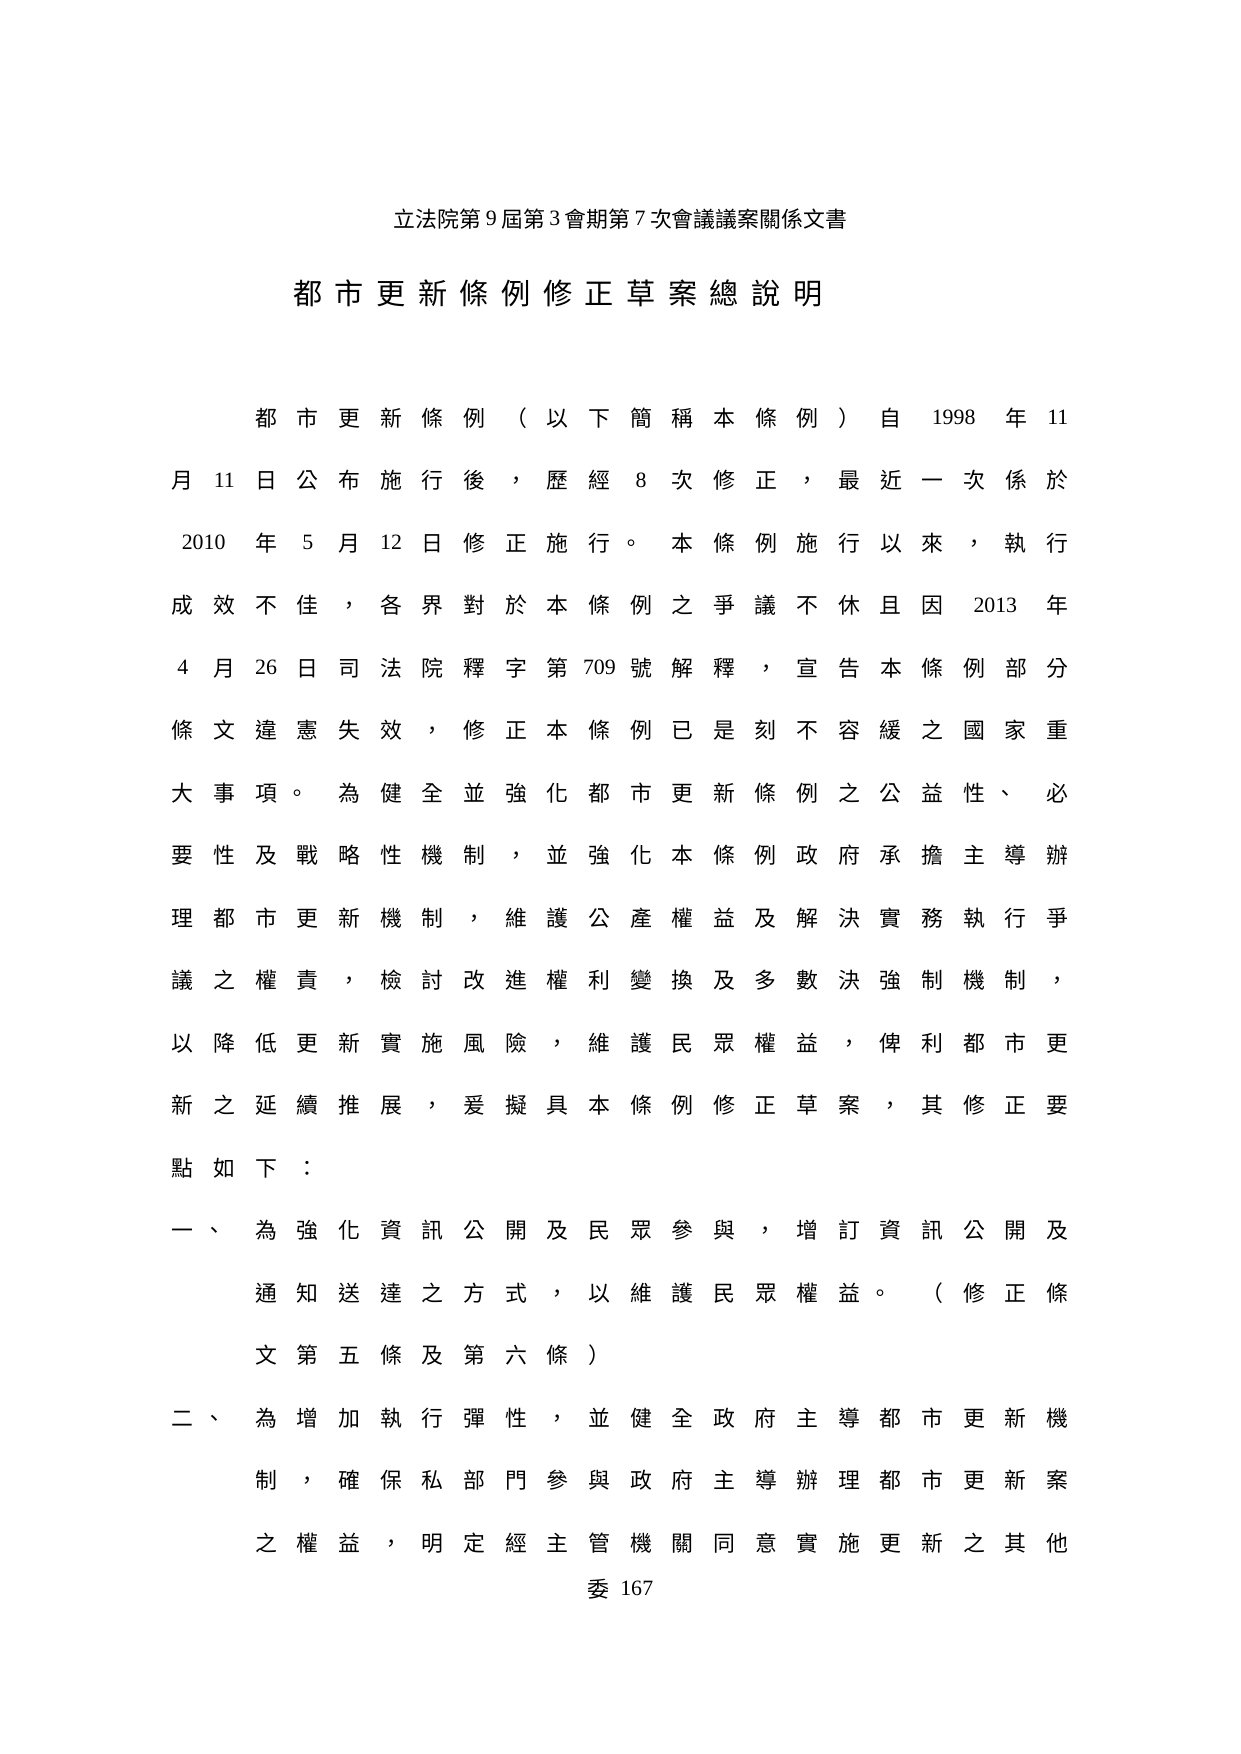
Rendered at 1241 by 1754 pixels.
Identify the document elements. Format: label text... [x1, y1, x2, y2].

text 都市更新條例修正草案總說明 [272, 250, 1078, 313]
text 都市更新條例（以下簡稱本條例）自1998年11月11日公布施行後，歷經8次修正，最近一次係於2010年5月12日修正施行。本條例施行以來，執行成效不佳，各界對於本條例之爭議不休且因2013年4月26日司法院釋字第709號解釋，宣告本條例部分條文違憲失效，修正本條例已是刻不容緩之國家重大事項。為健全並強化都市更新條例之公益性、必要性及戰略性機制，並強化本條例政府承擔主導辦理都市更新機制，維護公產權益及解決實務執行爭議之權責，檢討改進權利變換及多數決強制機制，以降低更新實施風險，維護民眾權益，俾利都市更新之延續推展，爰擬具本條例修正草案，其修正要點如下： [162, 375, 1078, 1188]
text 一、為強化資訊公開及民眾參與，增訂資訊公開及通知送達之方式，以維護民眾權益。（修正條文第五條及第六條） [162, 1188, 1078, 1375]
text 二、為增加執行彈性，並健全政府主導都市更新機制，確保私部門參與政府主導辦理都市更新案之權益，明定經主管機關同意實施更新之其他 [162, 1375, 1078, 1563]
